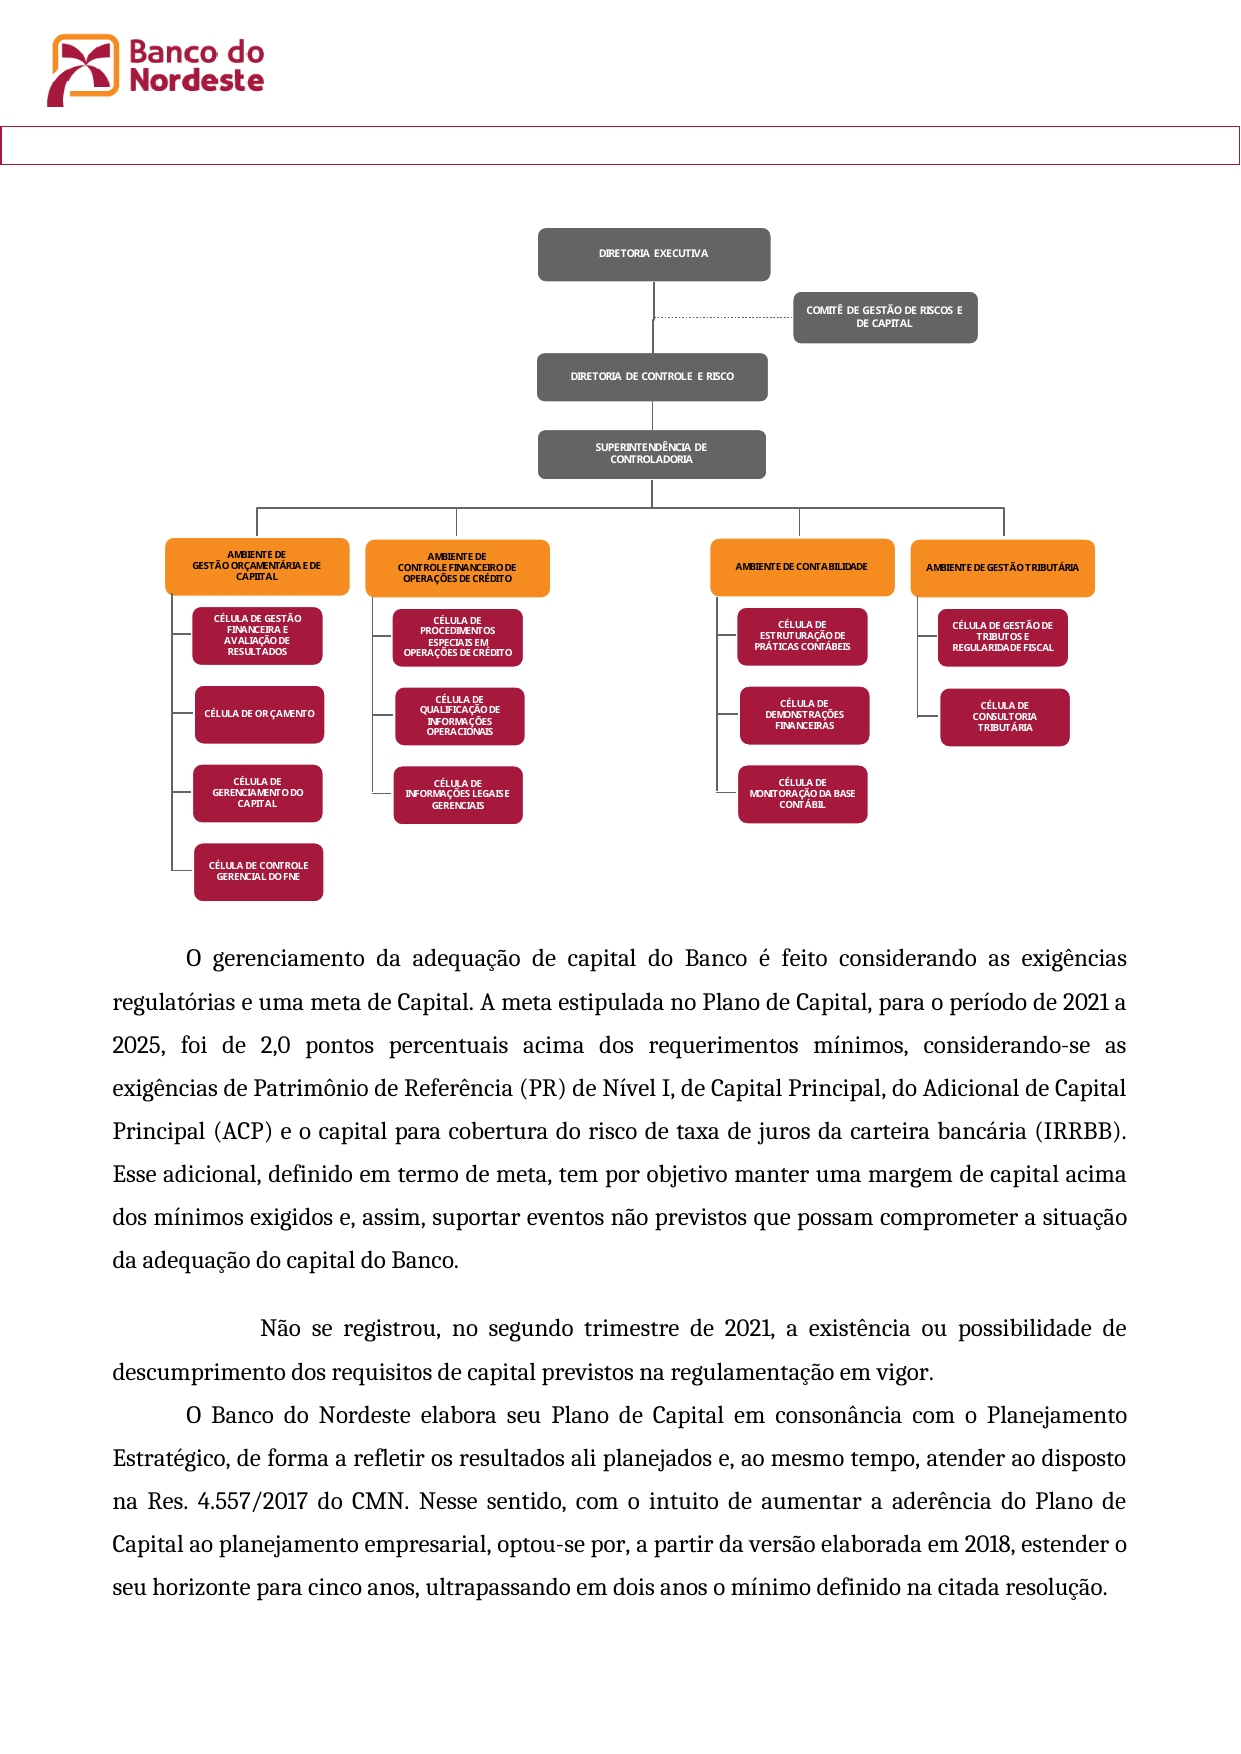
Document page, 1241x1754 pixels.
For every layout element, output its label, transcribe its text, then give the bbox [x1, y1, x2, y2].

text Não se registrou, no segundo trimestre de 2021, a existência ou possibilidade de descumprimento dos requisitos de capital previstos na regulamentação em vigor. [112, 1314, 1128, 1386]
text O gerenciamento da adequação de capital do Banco é feito considerando as exigências regulatórias e uma meta de Capital. A meta estipulada no Plano de Capital, para o período de 2021 a 2025, foi de 2,0 pontos percentuais acima dos requerimentos mínimos, considerando-se as exigências de Patrimônio de Referência (PR) de Nível I, de Capital Principal, do Adicional de Capital Principal (ACP) e o capital para cobertura do risco de taxa de juros da carteira bancária (IRRBB). Esse adicional, definido em termo de meta, tem por objetivo manter uma margem de capital acima dos mínimos exigidos e, assim, suportar eventos não previstos que possam comprometer a situação da adequação do capital do Banco. [112, 944, 1128, 1275]
text O Banco do Nordeste elabora seu Plano de Capital em consonância com o Planejamento Estratégico, de forma a refletir os resultados ali planejados e, ao mesmo tempo, atender ao disposto na Res. 4.557/2017 do CMN. Nesse sentido, com o intuito de aumentar a aderência do Plano de Capital ao planejamento empresarial, optou-se por, a partir da versão elaborada em 2018, estender o seu horizonte para cinco anos, ultrapassando em dois anos o mínimo definido na citada resolução. [112, 1401, 1128, 1602]
